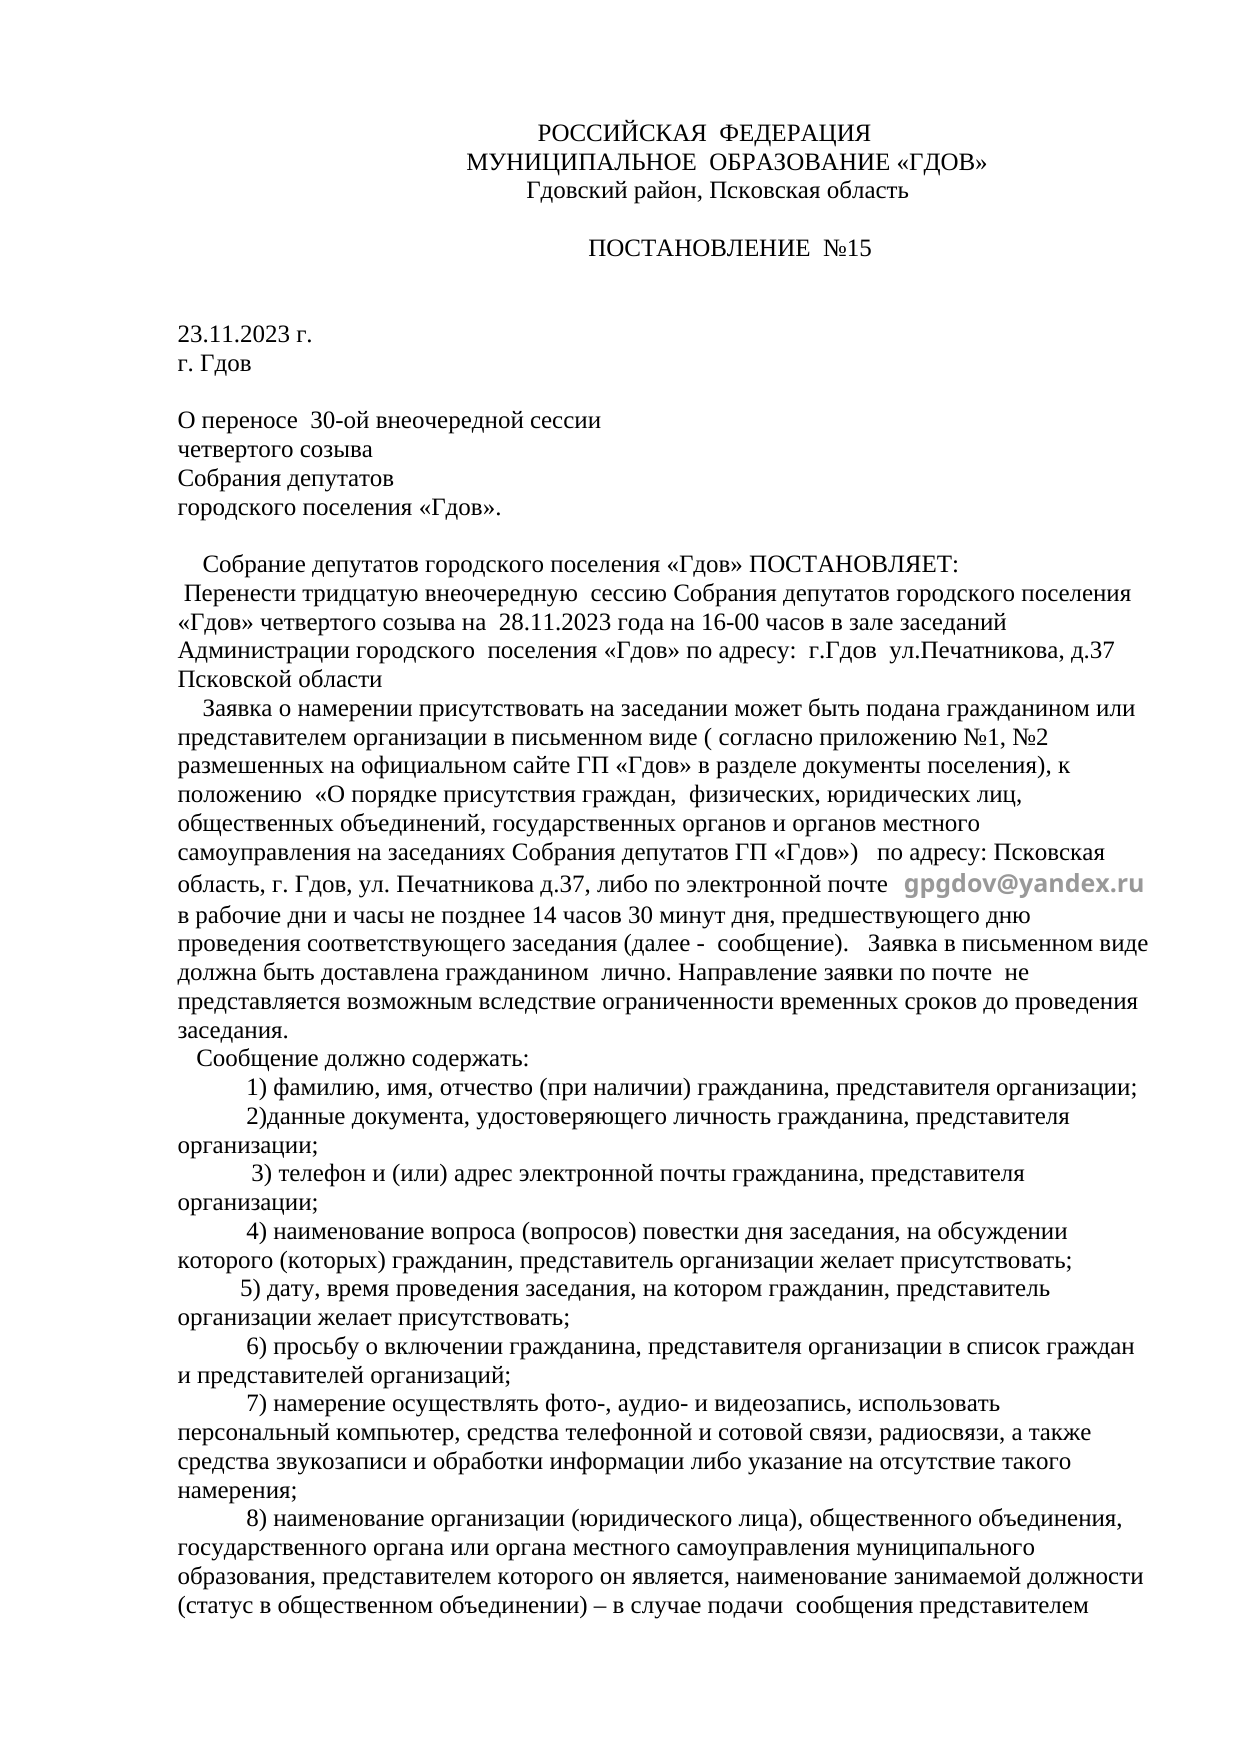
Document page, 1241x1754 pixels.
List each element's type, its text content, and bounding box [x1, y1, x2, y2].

text 8) наименование организации (юридического лица), общественного объединения, государственного органа или органа местного самоуправления муниципального образования, представителем которого он является, наименование занимаемой должности (статус в общественном объединении) – в случае подачи сообщения представителем [177, 1503, 1152, 1618]
text 3) телефон и (или) адрес электронной почты гражданина, представителя организации; [177, 1158, 1152, 1216]
text 23.11.2023 г. [177, 319, 1152, 348]
text Гдовский район, Псковская область [177, 176, 1152, 204]
text 2)данные документа, удостоверяющего личность гражданина, представителя организации; [177, 1101, 1152, 1158]
text Заявка о намерении присутствовать на заседании может быть подана гражданином или представителем организации в письменном виде ( согласно приложению №1, №2 размешенных на официальном сайте ГП «Гдов» в разделе документы поселения), к положению «О порядке присутствия граждан, физических, юридических лиц, общественных объединений, государственных органов и органов местного самоуправления на заседаниях Собрания депутатов ГП «Гдов») по адресу: Псковская область, г. Гдов, ул. Печатникова д.37, либо по электронной почтеggpgdov@yandex.ru в рабочие дни и часы не позднее 14 часов 30 минут дня, предшествующего дню проведения соответствующего заседания (далее - сообщение). Заявка в письменном виде должна быть доставлена гражданином лично. Направление заявки по почте не представляется возможным вследствие ограниченности временных сроков до проведения заседания. [177, 693, 1152, 1043]
text городского поселения «Гдов». [177, 492, 1152, 521]
text 4) наименование вопроса (вопросов) повестки дня заседания, на обсуждении которого (которых) гражданин, представитель организации желает присутствовать; [177, 1216, 1152, 1273]
text МУНИЦИПАЛЬНОЕ ОБРАЗОВАНИЕ «ГДОВ» [177, 147, 1152, 176]
text Сообщение должно содержать: [177, 1043, 1152, 1072]
text 6) просьбу о включении гражданина, представителя организации в список граждан и представителей организаций; [177, 1331, 1152, 1388]
text 1) фамилию, имя, отчество (при наличии) гражданина, представителя организации; [177, 1072, 1152, 1101]
text О переносе 30-ой внеочередной сессии [177, 406, 1152, 434]
subtitle РОССИЙСКАЯ ФЕДЕРАЦИЯ [177, 118, 1152, 147]
text Перенести тридцатую внеочередную сессию Собрания депутатов городского поселения «Гдов» четвертого созыва на 28.11.2023 года на 16-00 часов в зале заседаний Администрации городского поселения «Гдов» по адресу: г.Гдов ул.Печатникова, д.37 Псковской области [177, 578, 1152, 693]
text ПОСТАНОВЛЕНИЕ №15 [177, 233, 1152, 262]
text Собрания депутатов [177, 463, 1152, 492]
text 7) намерение осуществлять фото-, аудио- и видеозапись, использовать персональный компьютер, средства телефонной и сотовой связи, радиосвязи, а также средства звукозаписи и обработки информации либо указание на отсутствие такого намерения; [177, 1388, 1152, 1503]
text 5) дату, время проведения заседания, на котором гражданин, представитель организации желает присутствовать; [177, 1273, 1152, 1331]
text Собрание депутатов городского поселения «Гдов» ПОСТАНОВЛЯЕТ: [177, 549, 1152, 578]
text четвертого созыва [177, 434, 1152, 463]
text г. Гдов [177, 348, 1152, 377]
